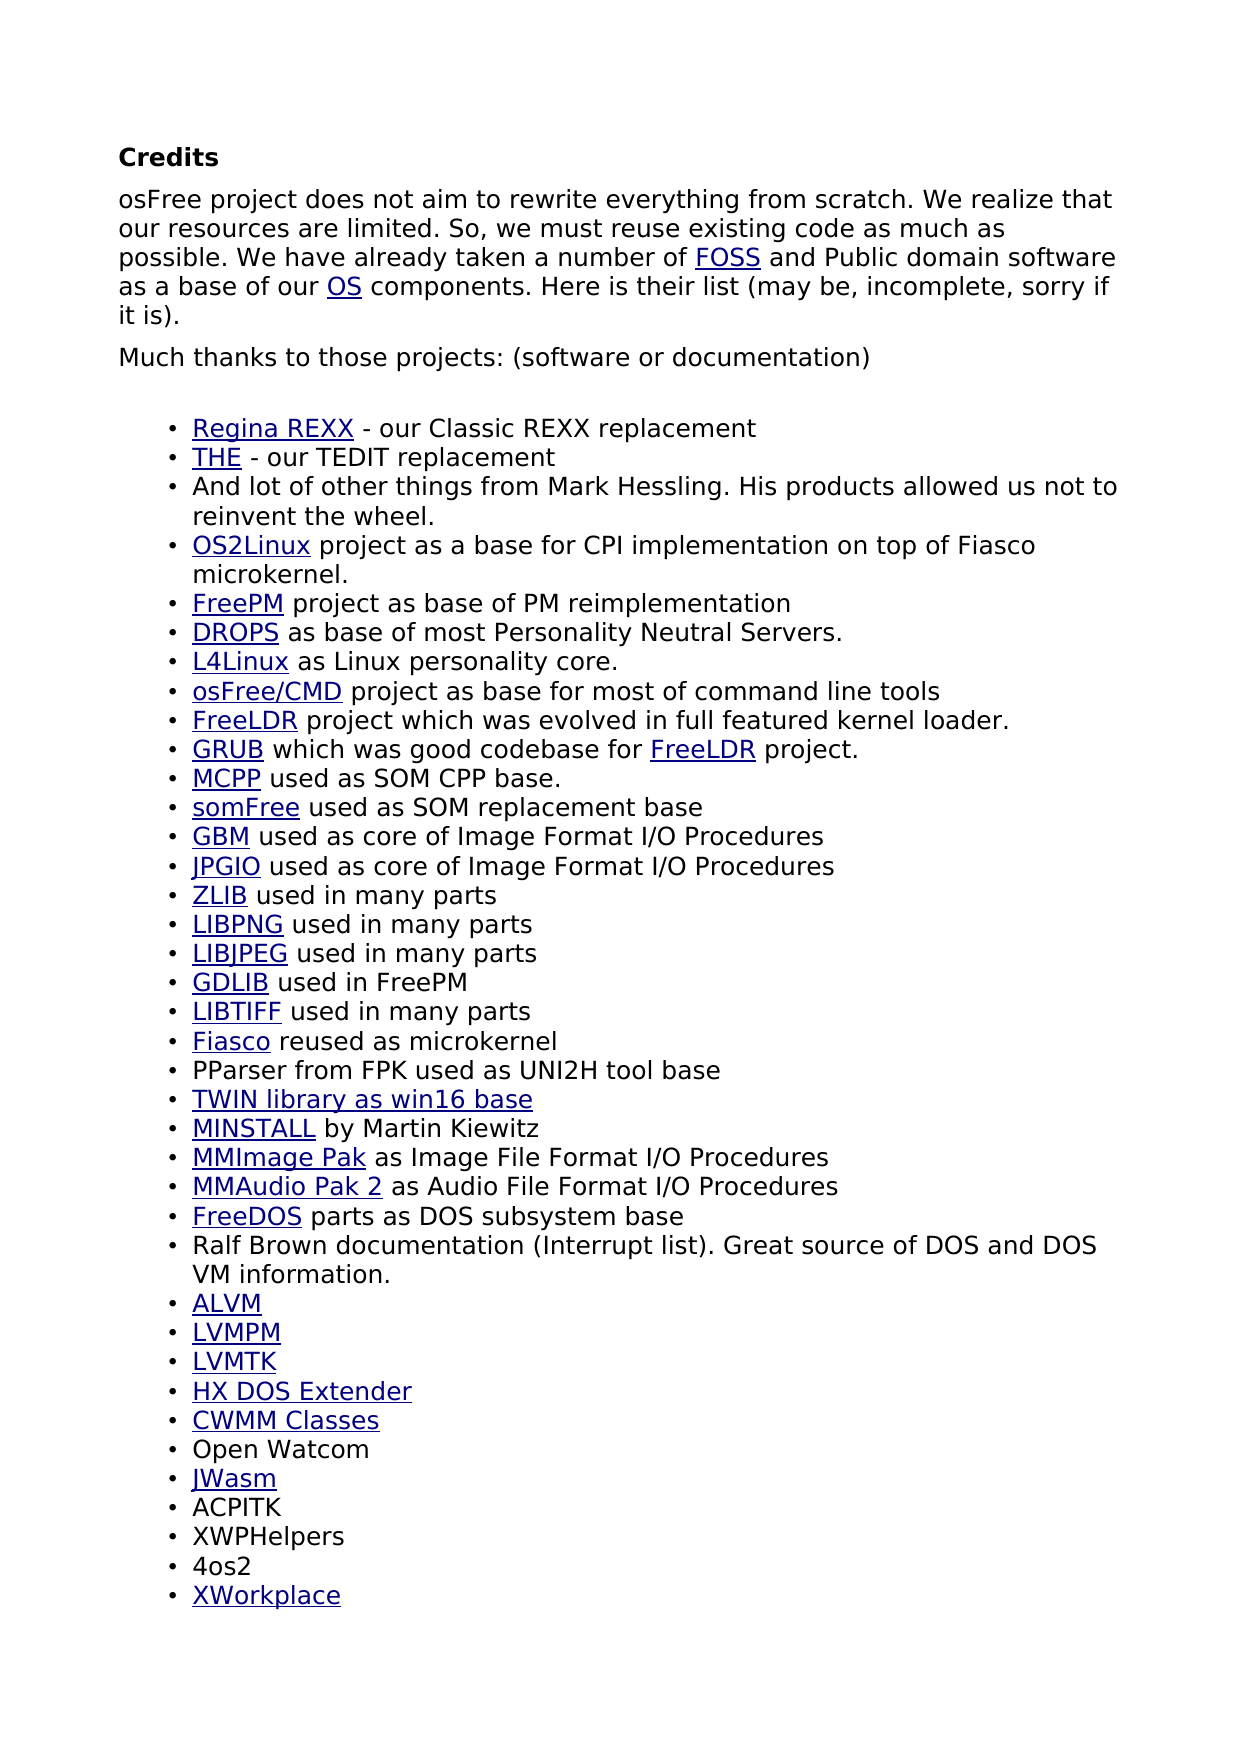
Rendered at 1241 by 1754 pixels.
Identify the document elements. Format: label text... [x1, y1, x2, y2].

list LIBPNG used in many parts [177, 910, 1122, 939]
list 4os2 [177, 1552, 1122, 1581]
subtitle Credits [118, 143, 1122, 172]
list Regina REXX - our Classic REXX replacement [177, 414, 1122, 443]
list JWasm [177, 1464, 1122, 1493]
list HX DOS Extender [177, 1377, 1122, 1406]
list XWPHelpers [177, 1523, 1122, 1552]
list OS2Linux project as a base for CPI implementation on top of Fiasco microkernel. [177, 531, 1122, 589]
list DROPS as base of most Personality Neutral Servers. [177, 618, 1122, 648]
list PParser from FPK used as UNI2H tool base [177, 1056, 1122, 1085]
list Fiasco reused as microkernel [177, 1027, 1122, 1056]
list Open Watcom [177, 1435, 1122, 1464]
list GRUB which was good codebase for FreeLDR project. [177, 735, 1122, 764]
list somFree used as SOM replacement base [177, 793, 1122, 823]
list FreePM project as base of PM reimplementation [177, 589, 1122, 618]
list MMAudio Pak 2 as Audio File Format I/O Procedures [177, 1173, 1122, 1202]
list THE - our TEDIT replacement [177, 443, 1122, 473]
list GDLIB used in FreePM [177, 968, 1122, 998]
list CWMM Classes [177, 1406, 1122, 1435]
list LIBTIFF used in many parts [177, 998, 1122, 1027]
list ZLIB used in many parts [177, 881, 1122, 910]
list MINSTALL by Martin Kiewitz [177, 1114, 1122, 1143]
list ACPITK [177, 1493, 1122, 1523]
list FreeDOS parts as DOS subsystem base [177, 1202, 1122, 1231]
text osFree project does not aim to rewrite everything from scratch. We realize that our resources are limited. So, we must reuse existing code as much as possible. We have already taken a number of FOSS and Public domain software as a base of our OS components. Here is their list (may be, incomplete, sorry if it is). [118, 185, 1122, 331]
list FreeLDR project which was evolved in full featured kernel loader. [177, 706, 1122, 735]
list LIBJPEG used in many parts [177, 939, 1122, 968]
list GBM used as core of Image Format I/O Procedures [177, 823, 1122, 852]
list MCPP used as SOM CPP base. [177, 764, 1122, 793]
list JPGIO used as core of Image Format I/O Procedures [177, 852, 1122, 881]
list L4Linux as Linux personality core. [177, 648, 1122, 677]
list LVMPM [177, 1318, 1122, 1348]
list And lot of other things from Mark Hessling. His products allowed us not to reinvent the wheel. [177, 473, 1122, 531]
list ALVM [177, 1289, 1122, 1318]
list TWIN library as win16 base [177, 1085, 1122, 1114]
list XWorkplace [177, 1581, 1122, 1610]
list LVMTK [177, 1348, 1122, 1377]
list osFree/CMD project as base for most of command line tools [177, 677, 1122, 706]
text Much thanks to those projects: (software or documentation) [118, 343, 1122, 372]
list Ralf Brown documentation (Interrupt list). Great source of DOS and DOS VM information. [177, 1231, 1122, 1289]
list MMImage Pak as Image File Format I/O Procedures [177, 1143, 1122, 1173]
